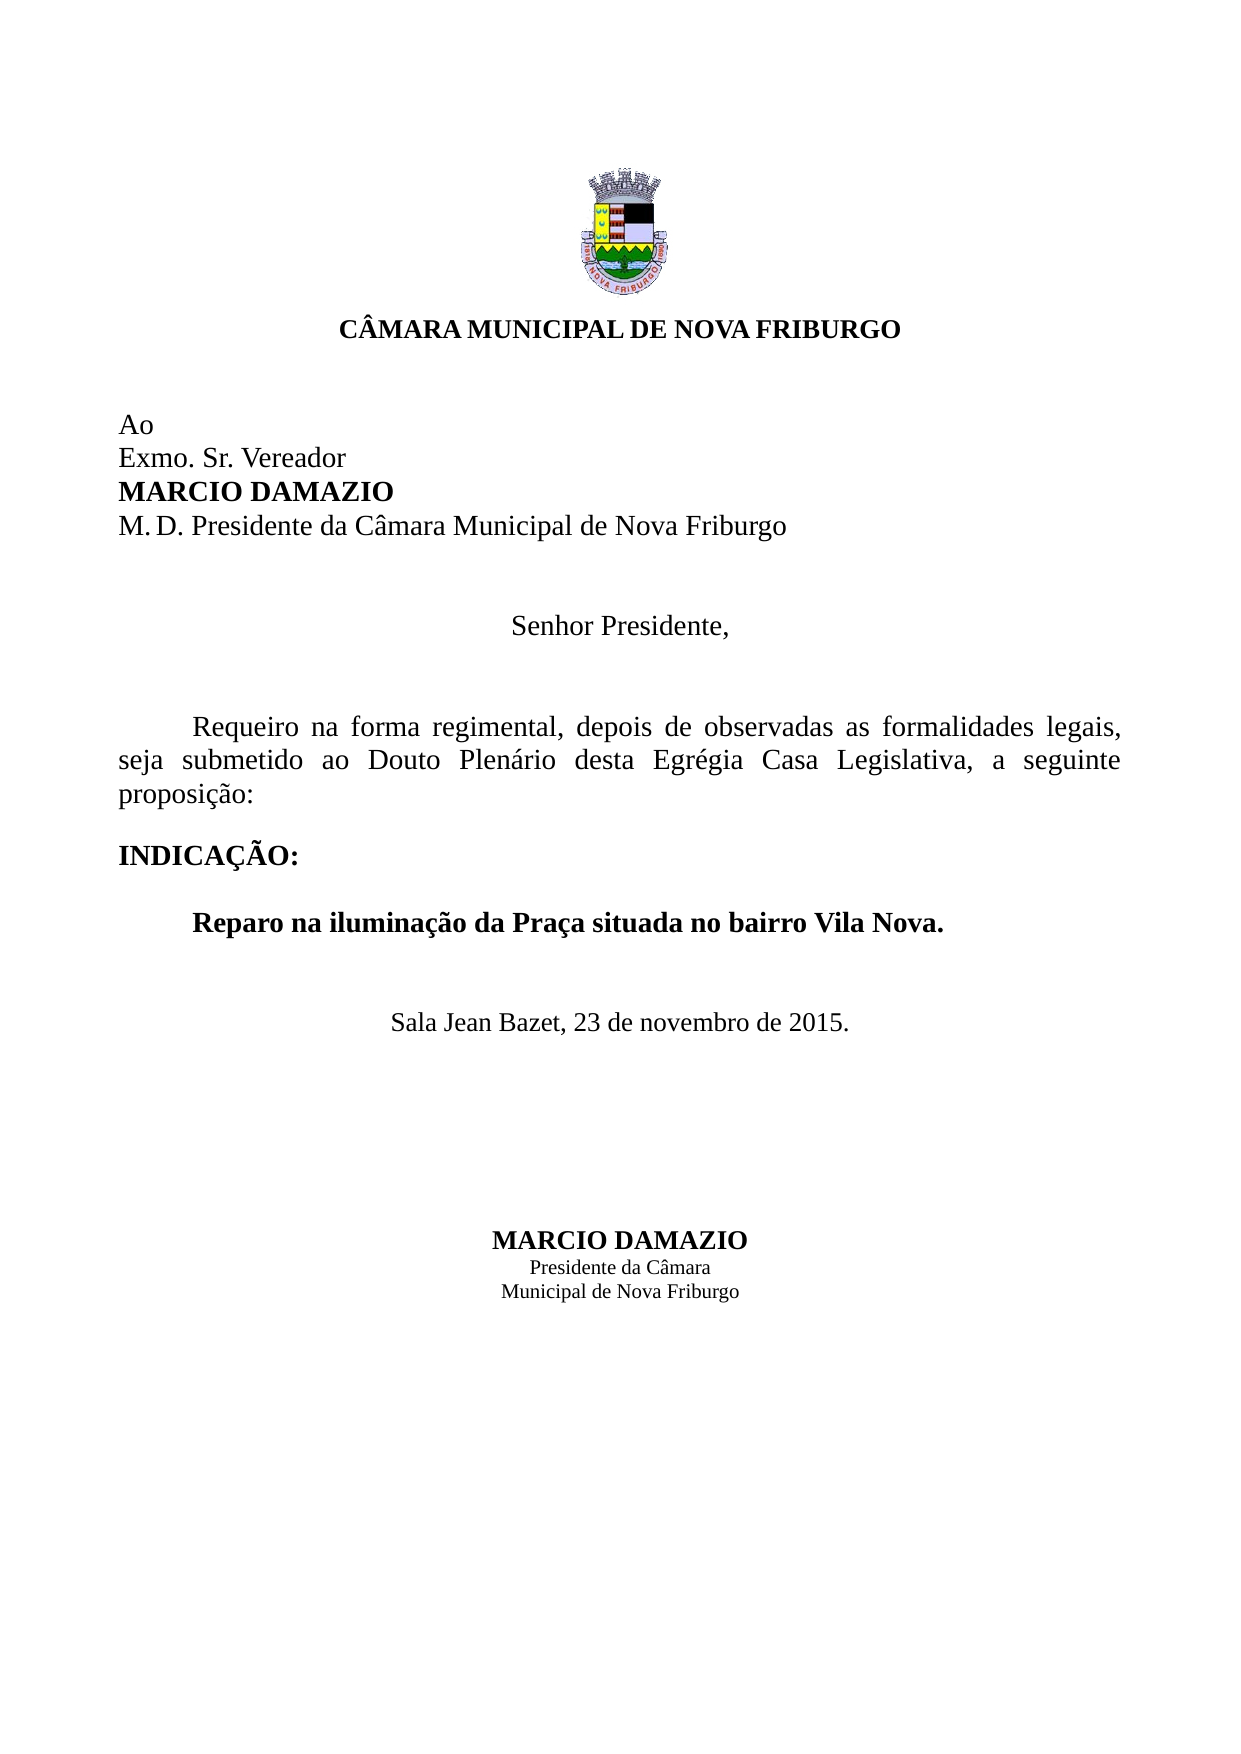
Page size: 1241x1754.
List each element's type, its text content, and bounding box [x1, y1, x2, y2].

list D. Presidente da Câmara Municipal de Nova Friburgo [118, 508, 1122, 541]
text Presidente da Câmara [118, 1255, 1122, 1279]
text Reparo na iluminação da Praça situada no bairro Vila Nova. [118, 905, 1122, 939]
text MARCIO DAMAZIO [118, 1224, 1122, 1255]
text Ao [118, 407, 1122, 441]
text Exmo. Sr. Vereador [118, 441, 1122, 474]
text Sala Jean Bazet, 23 de novembro de 2015. [118, 1006, 1122, 1037]
text Requeiro na forma regimental, depois de observadas as formalidades legais, seja submetido ao Douto Plenário desta Egrégia Casa Legislativa, a seguinte proposição: [118, 709, 1122, 809]
text CÂMARA MUNICIPAL DE NOVA FRIBURGO [118, 313, 1122, 344]
picture [566, 156, 674, 305]
text Municipal de Nova Friburgo [118, 1279, 1122, 1303]
text MARCIO DAMAZIO [118, 474, 1122, 508]
text Senhor Presidente, [118, 608, 1122, 642]
text INDICAÇÃO: [118, 838, 1122, 872]
